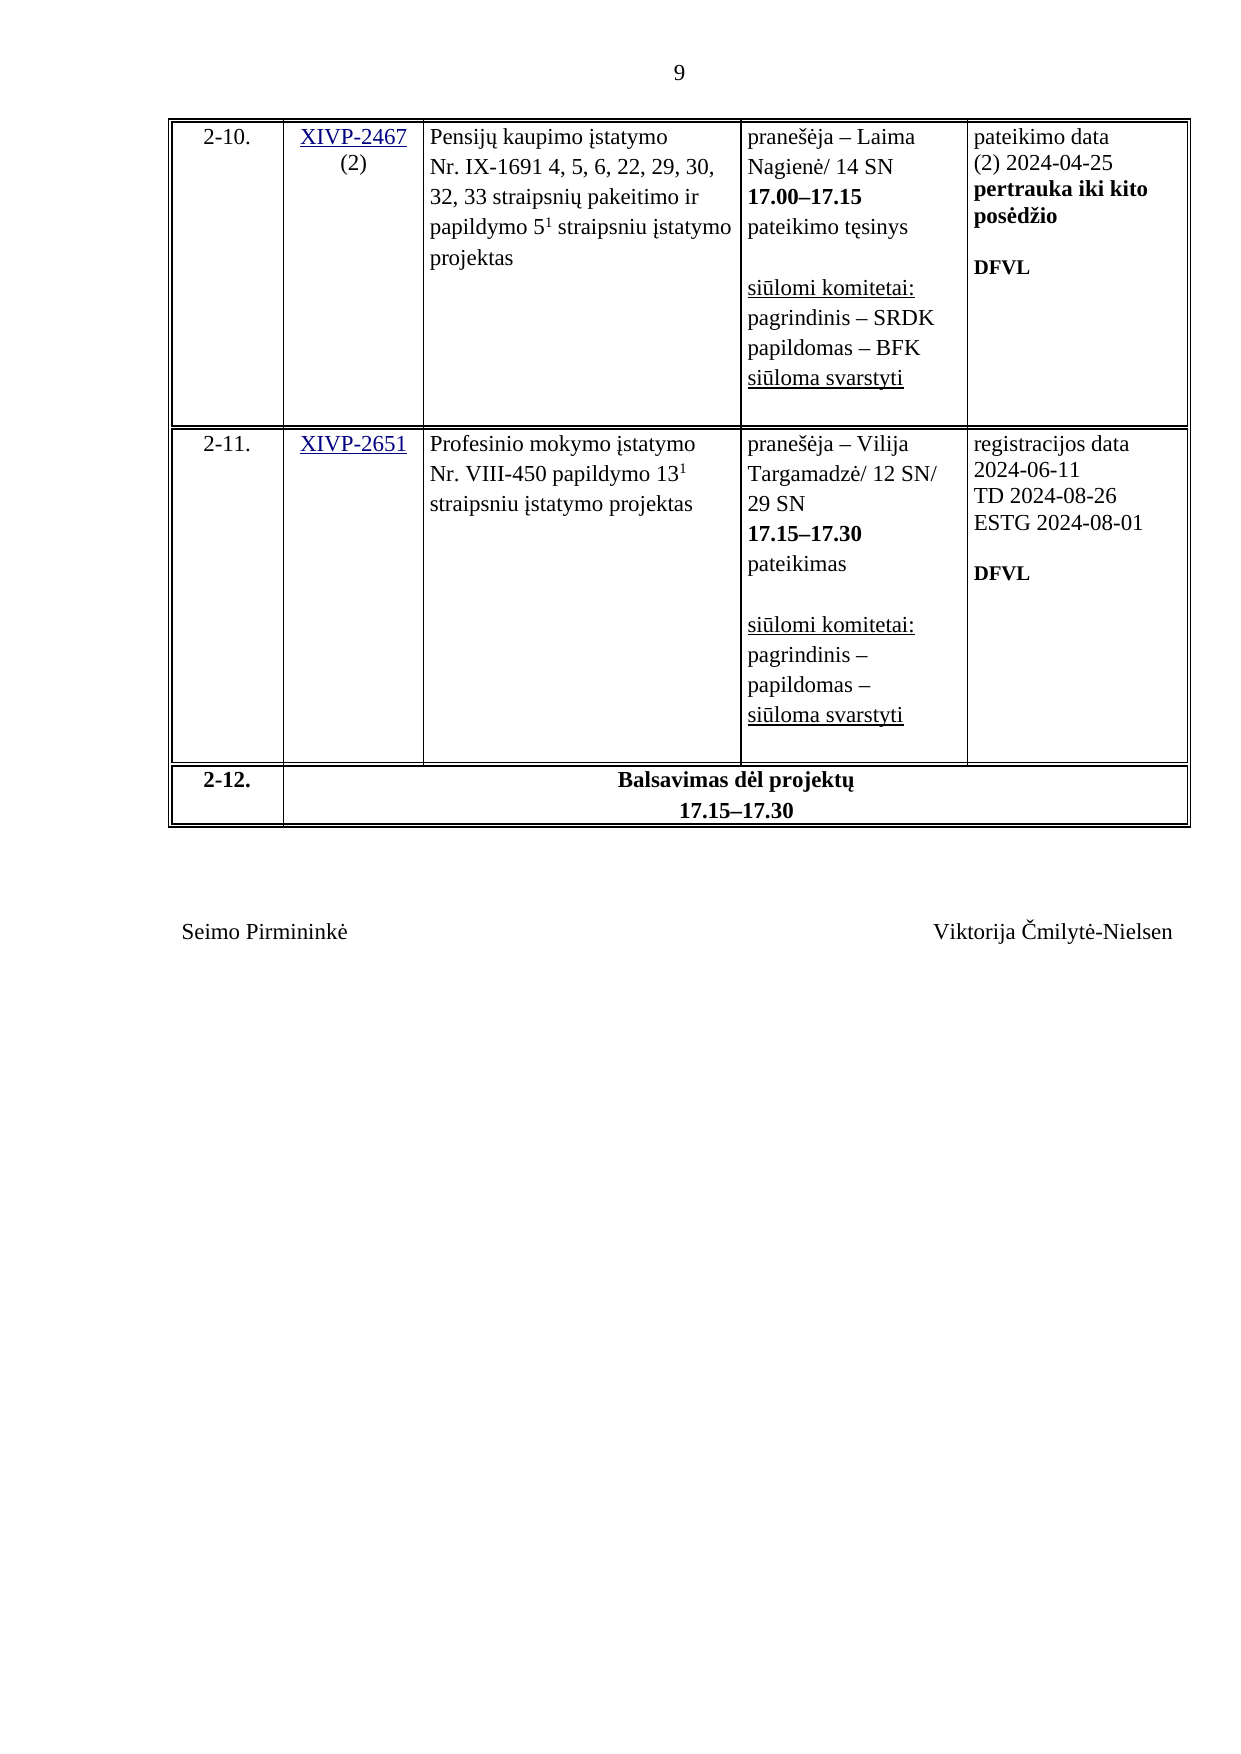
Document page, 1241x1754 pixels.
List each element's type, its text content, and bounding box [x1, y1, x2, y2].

table_cell pranešėja – Laima Nagienė/ 14 SN 17.00–17.15 pateikimo tęsinys siūlomi komitetai: pagrindinis – SRDK papildomas – BFK siūloma svarstyti [742, 123, 967, 425]
table_cell Viktorija Čmilytė-Nielsen [875, 823, 1240, 950]
table_cell pranešėja – Vilija Targamadzė/ 12 SN/ 29 SN 17.15–17.30 pateikimas siūlomi komitetai: pagrindinis – papildomas – siūloma svarstyti [742, 430, 967, 762]
table_cell registracijos data 2024-06-11 TD 2024-08-26 ESTG 2024-08-01 DFVL [968, 430, 1187, 762]
table_cell XIVP-2467 (2) [284, 123, 423, 425]
table_cell 2-10. [173, 123, 283, 425]
table_cell [1191, 425, 1240, 762]
table_cell Pensijų kaupimo įstatymo Nr. IX-1691 4, 5, 6, 22, 29, 30, 32, 33 straipsnių pakeitimo ir papildymo 51 straipsniu įstatymo projektas [424, 123, 740, 425]
table_cell Profesinio mokymo įstatymo Nr. VIII-450 papildymo 131 straipsniu įstatymo projektas [424, 430, 740, 762]
table_cell [504, 828, 874, 950]
table_cell [1191, 118, 1240, 425]
table_cell pateikimo data (2) 2024-04-25 pertrauka iki kito posėdžio DFVL [968, 123, 1187, 425]
table_cell Seimo Pirmininkė [170, 828, 504, 950]
table_cell 2-11. [173, 430, 283, 762]
table_cell [1191, 762, 1240, 823]
table_cell 2-12. [173, 767, 283, 823]
table_cell XIVP-2651 [284, 430, 423, 762]
table_cell Balsavimas dėl projektų 17.15–17.30 [284, 767, 1187, 823]
